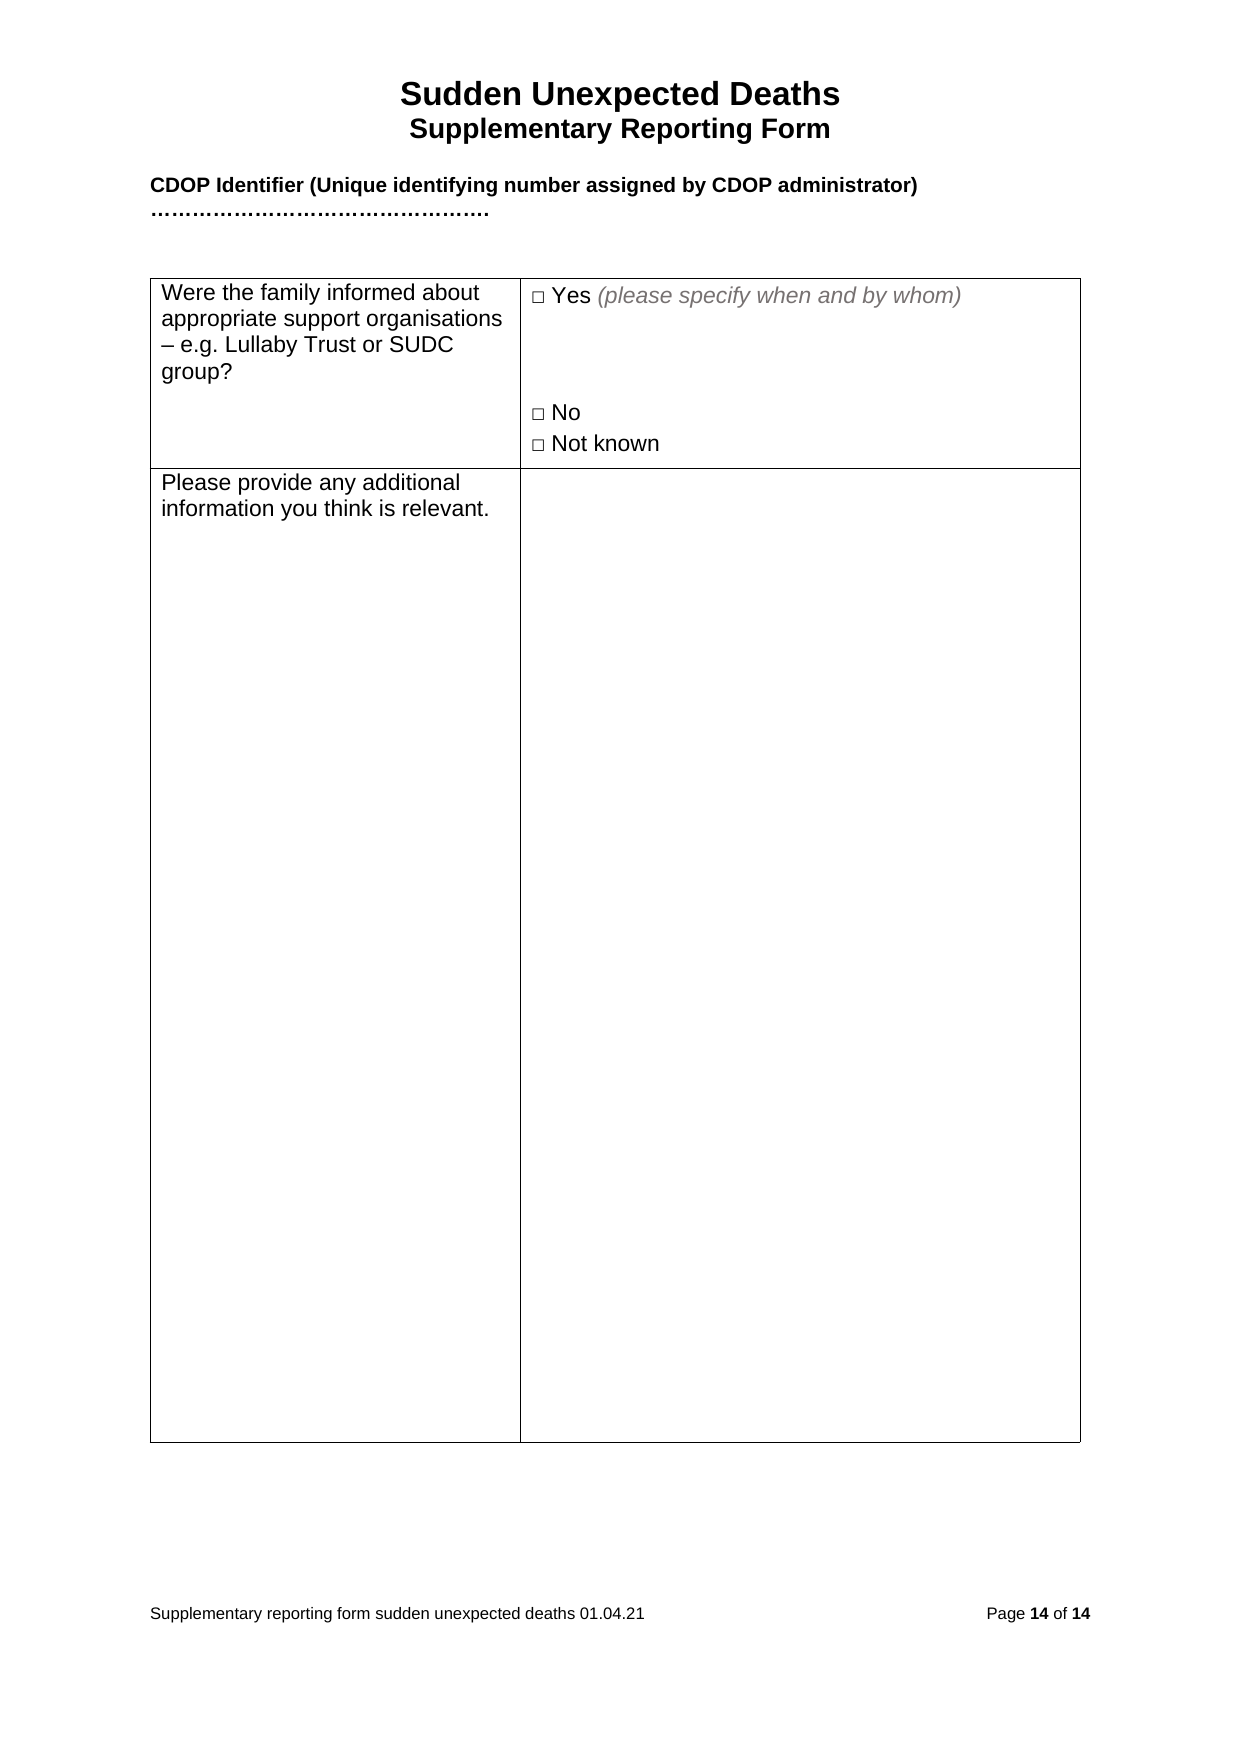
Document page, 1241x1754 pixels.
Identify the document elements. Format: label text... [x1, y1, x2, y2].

table_cell [521, 469, 1080, 1441]
table_cell Please provide any additional information you think is relevant. [151, 469, 520, 1441]
table_header Were the family informed about appropriate support organisations – e.g. Lullaby Trust or SUDC group? [151, 279, 520, 468]
table_header ☐ Yes (please specify when and by whom) ☐ No ☐ Not known [521, 279, 1080, 468]
